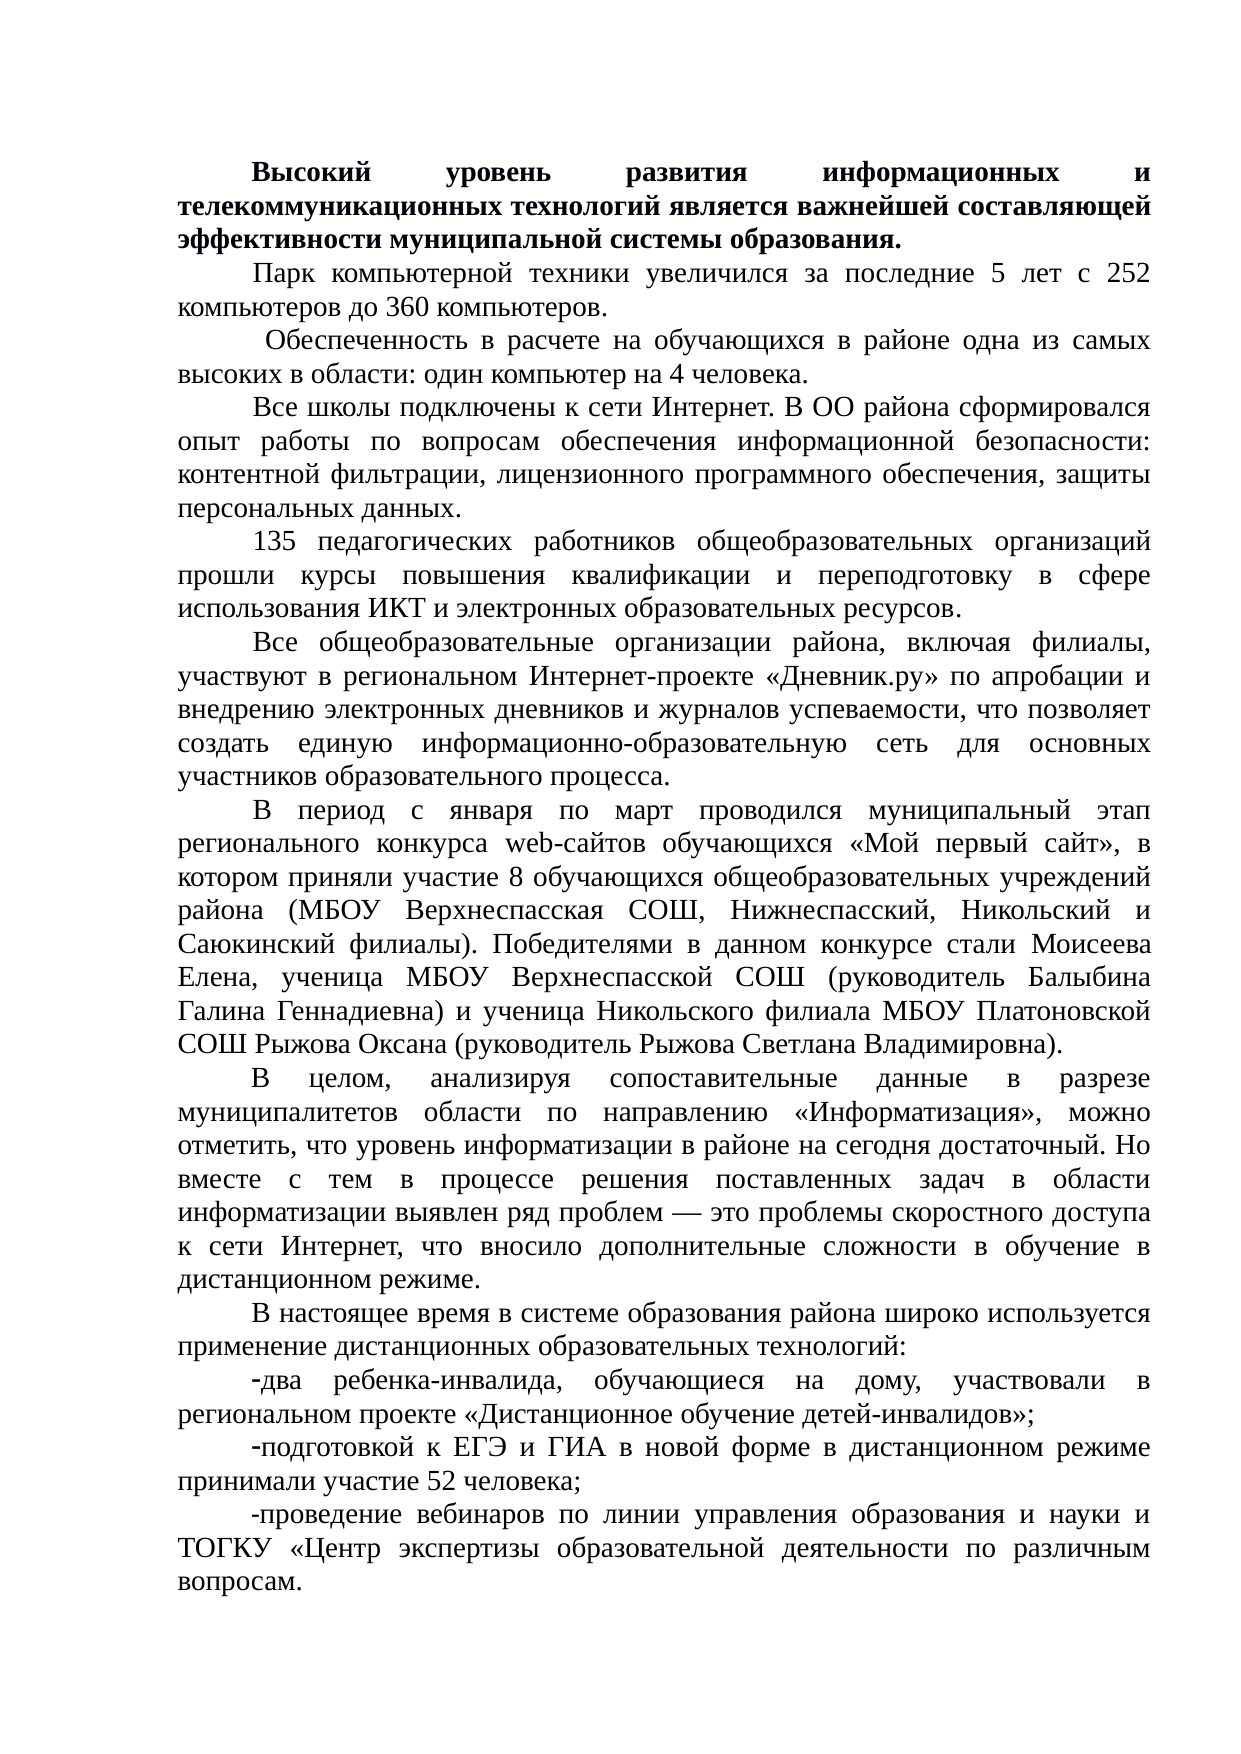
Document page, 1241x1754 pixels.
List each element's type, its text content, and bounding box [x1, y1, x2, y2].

list проведение вебинаров по линии управления образования и науки и ТОГКУ «Центр экспертизы образовательной деятельности по различным вопросам. [177, 1496, 1152, 1597]
text Высокий уровень развития информационных и телекоммуникационных технологий является важнейшей составляющей эффективности муниципальной системы образования. [177, 154, 1152, 255]
list подготовкой к ЕГЭ и ГИА в новой форме в дистанционном режиме принимали участие 52 человека; [177, 1429, 1152, 1496]
text Обеспеченность в расчете на обучающихся в районе одна из самых высоких в области: один компьютер на 4 человека. [177, 322, 1152, 389]
text В целом, анализируя сопоставительные данные в разрезе муниципалитетов области по направлению «Информатизация», можно отметить, что уровень информатизации в районе на сегодня достаточный. Но вместе с тем в процессе решения поставленных задач в области информатизации выявлен ряд проблем — это проблемы скоростного доступа к сети Интернет, что вносило дополнительные сложности в обучение в дистанционном режиме. [177, 1060, 1152, 1295]
text Парк компьютерной техники увеличился за последние 5 лет с 252 компьютеров до 360 компьютеров. [177, 255, 1152, 322]
text 135 педагогических работников общеобразовательных организаций прошли курсы повышения квалификации и переподготовку в сфере использования ИКТ и электронных образовательных ресурсов. [177, 523, 1152, 624]
text Все общеобразовательные организации района, включая филиалы, участвуют в региональном Интернет-проекте «Дневник.ру» по апробации и внедрению электронных дневников и журналов успеваемости, что позволяет создать единую информационно-образовательную сеть для основных участников образовательного процесса. [177, 624, 1152, 792]
list два ребенка-инвалида, обучающиеся на дому, участвовали в региональном проекте «Дистанционное обучение детей-инвалидов»; [177, 1362, 1152, 1429]
text Все школы подключены к сети Интернет. В ОО района сформировался опыт работы по вопросам обеспечения информационной безопасности: контентной фильтрации, лицензионного программного обеспечения, защиты персональных данных. [177, 389, 1152, 523]
text В период с января по март проводился муниципальный этап регионального конкурса web-сайтов обучающихся «Мой первый сайт», в котором приняли участие 8 обучающихся общеобразовательных учреждений района (МБОУ Верхнеспасская СОШ, Нижнеспасский, Никольский и Саюкинский филиалы). Победителями в данном конкурсе стали Моисеева Елена, ученица МБОУ Верхнеспасской СОШ (руководитель Балыбина Галина Геннадиевна) и ученица Никольского филиала МБОУ Платоновской СОШ Рыжова Оксана (руководитель Рыжова Светлана Владимировна). [177, 792, 1152, 1060]
text В настоящее время в системе образования района широко используется применение дистанционных образовательных технологий: [177, 1295, 1152, 1362]
